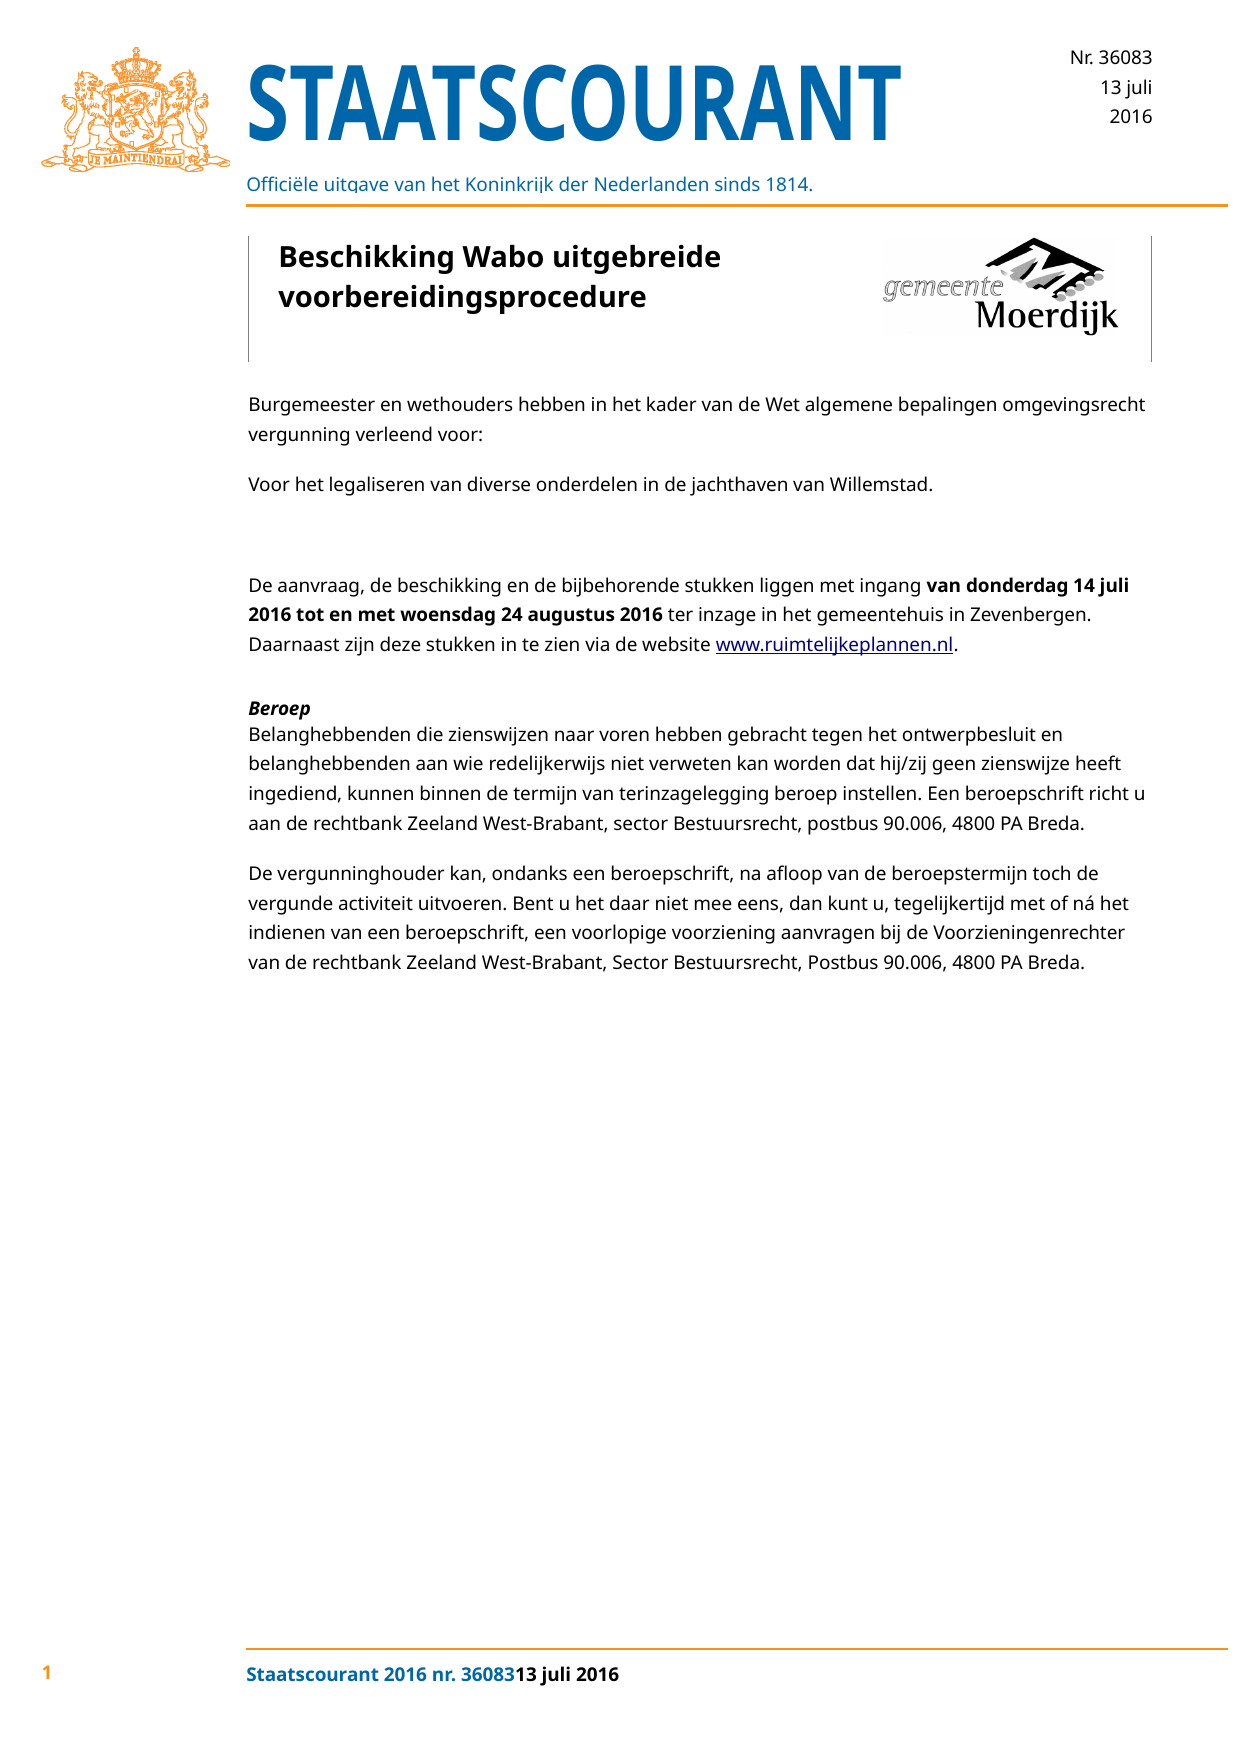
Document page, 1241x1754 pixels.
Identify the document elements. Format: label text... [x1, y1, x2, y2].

text De aanvraag, de beschikking en de bijbehorende stukken liggen met ingang van donderdag 14 juli 2016 tot en met woensdag 24 augustus 2016 ter inzage in het gemeentehuis in Zevenbergen. Daarnaast zijn deze stukken in te zien via de website www.ruimtelijkeplannen.nl. [248, 572, 1152, 657]
text Belanghebbenden die zienswijzen naar voren hebben gebracht tegen het ontwerpbesluit en belanghebbenden aan wie redelijkerwijs niet verweten kan worden dat hij/zij geen zienswijze heeft ingediend, kunnen binnen de termijn van terinzagelegging beroep instellen. Een beroepschrift richt u aan de rechtbank Zeeland West-Brabant, sector Bestuursrecht, postbus 90.006, 4800 PA Breda. [248, 721, 1152, 835]
table_header [850, 236, 1151, 362]
text De vergunninghouder kan, ondanks een beroepschrift, na afloop van de beroepstermijn toch de vergunde activiteit uitvoeren. Bent u het daar niet mee eens, dan kunt u, tegelijkertijd met of ná het indienen van een beroepschrift, een voorlopige voorziening aanvragen bij de Voorzieningenrechter van de rechtbank Zeeland West-Brabant, Sector Bestuursrecht, Postbus 90.006, 4800 PA Breda. [248, 860, 1152, 974]
picture [882, 236, 1119, 336]
table_header Beschikking Wabo uitgebreide voorbereidingsprocedure [249, 236, 850, 362]
text Voor het legaliseren van diverse onderdelen in de jachthaven van Willemstad. [248, 471, 1152, 497]
text Burgemeester en wethouders hebben in het kader van de Wet algemene bepalingen omgevingsrecht vergunning verleend voor: [248, 391, 1152, 447]
text Beroep [248, 695, 1152, 721]
picture [41, 47, 231, 172]
